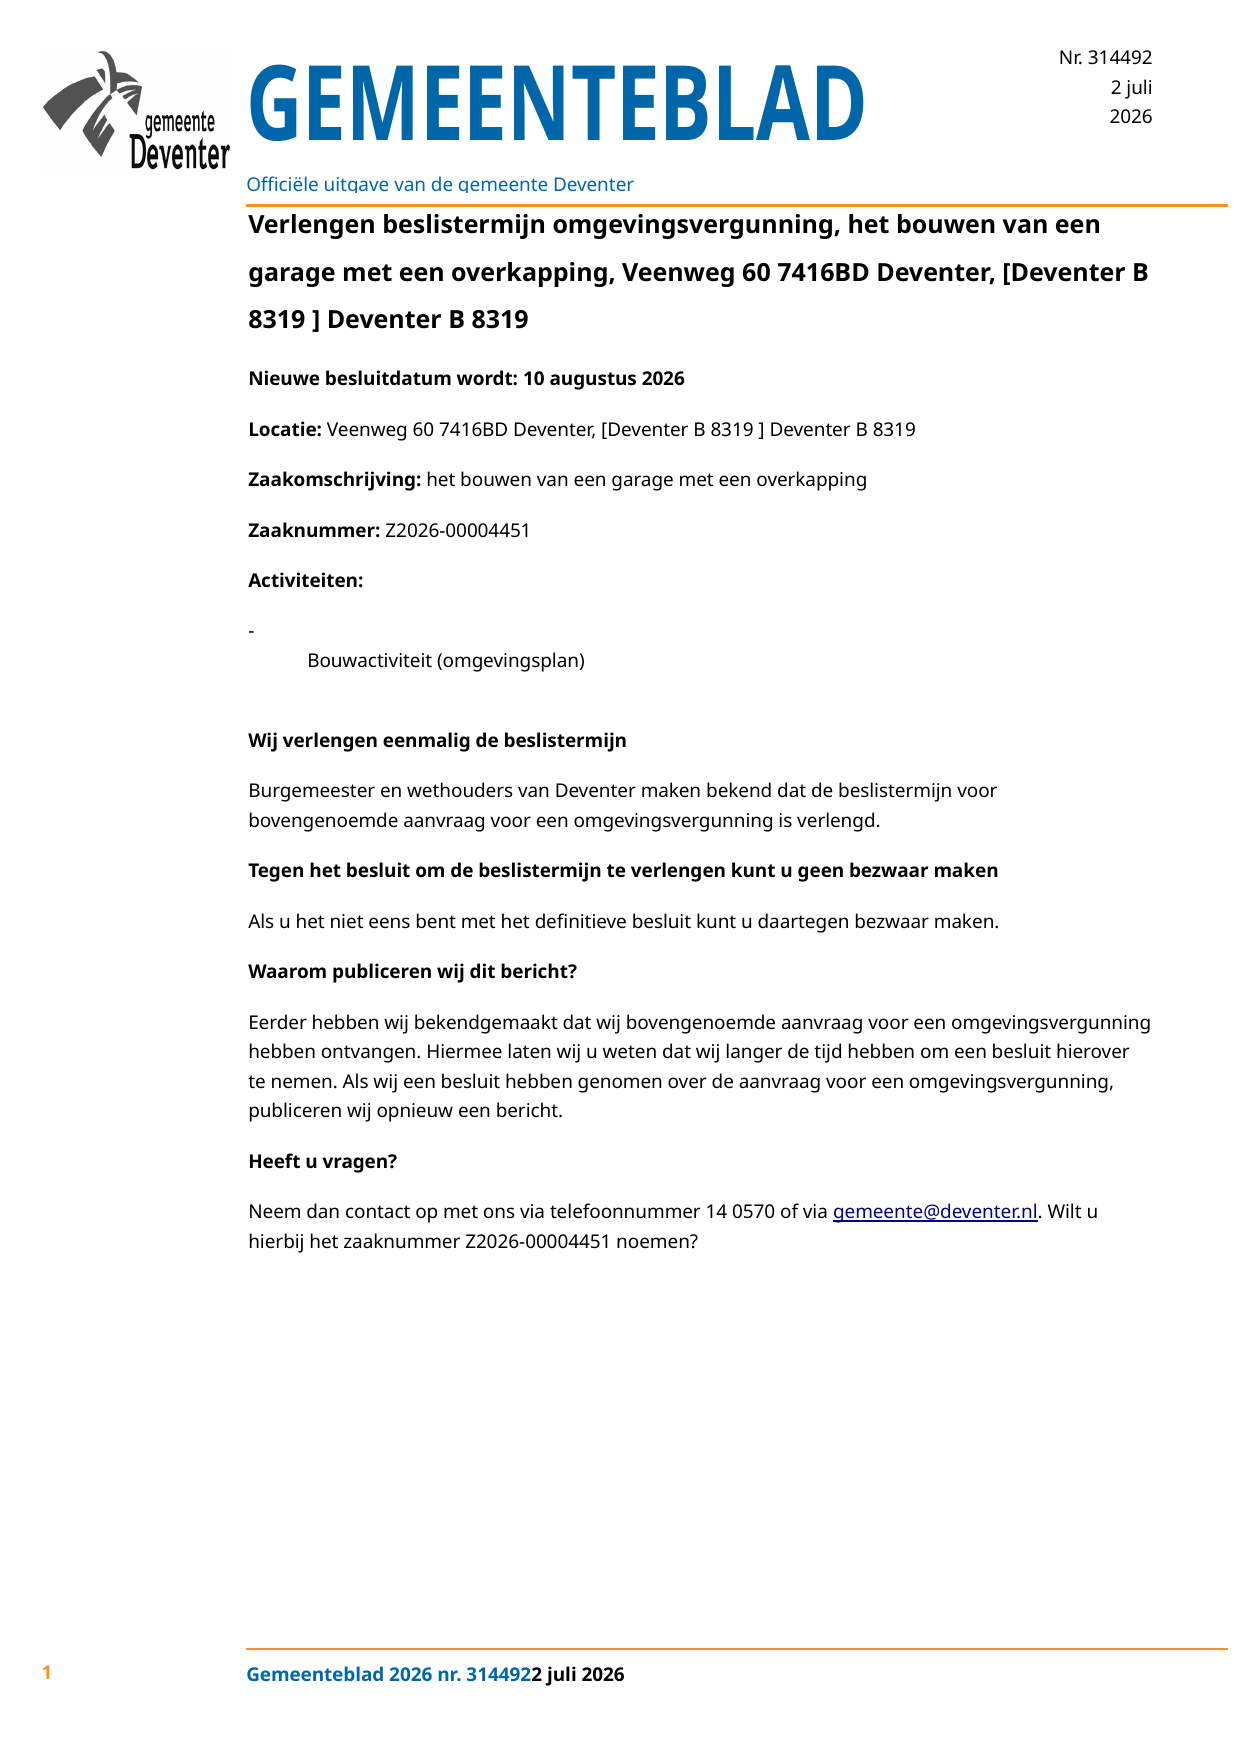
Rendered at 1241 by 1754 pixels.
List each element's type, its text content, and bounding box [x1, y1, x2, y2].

text Heeft u vragen? [248, 1148, 1152, 1174]
text Burgemeester en wethouders van Deventer maken bekend dat de beslistermijn voor bovengenoemde aanvraag voor een omgevingsvergunning is verlengd. [248, 778, 1152, 833]
text Wij verlengen eenmalig de beslistermijn [248, 727, 1152, 753]
picture [41, 47, 231, 172]
text Eerder hebben wij bekendgemaakt dat wij bovengenoemde aanvraag voor een omgevingsvergunning hebben ontvangen. Hiermee laten wij u weten dat wij langer de tijd hebben om een besluit hierover te nemen. Als wij een besluit hebben genomen over de aanvraag voor een omgevingsvergunning, publiceren wij opnieuw een bericht. [248, 1009, 1152, 1123]
list Bouwactiviteit (omgevingsplan) [248, 647, 1152, 673]
text Als u het niet eens bent met het definitieve besluit kunt u daartegen bezwaar maken. [248, 908, 1152, 934]
text Waarom publiceren wij dit bericht? [248, 958, 1152, 984]
text Zaakomschrijving: het bouwen van een garage met een overkapping [248, 466, 1152, 492]
text Locatie: Veenweg 60 7416BD Deventer, [Deventer B 8319 ] Deventer B 8319 [248, 416, 1152, 442]
text Activiteiten: [248, 567, 1152, 593]
text Nieuwe besluitdatum wordt: 10 augustus 2026 [248, 366, 1152, 391]
text Tegen het besluit om de beslistermijn te verlengen kunt u geen bezwaar maken [248, 858, 1152, 883]
text Zaaknummer: Z2026-00004451 [248, 517, 1152, 542]
text Verlengen beslistermijn omgevingsvergunning, het bouwen van een garage met een overkapping, Veenweg 60 7416BD Deventer, [Deventer B 8319 ] Deventer B 8319 [248, 207, 1152, 336]
text Neem dan contact op met ons via telefoonnummer 14 0570 of via gemeente@deventer.nl. Wilt u hierbij het zaaknummer Z2026-00004451 noemen? [248, 1198, 1152, 1254]
